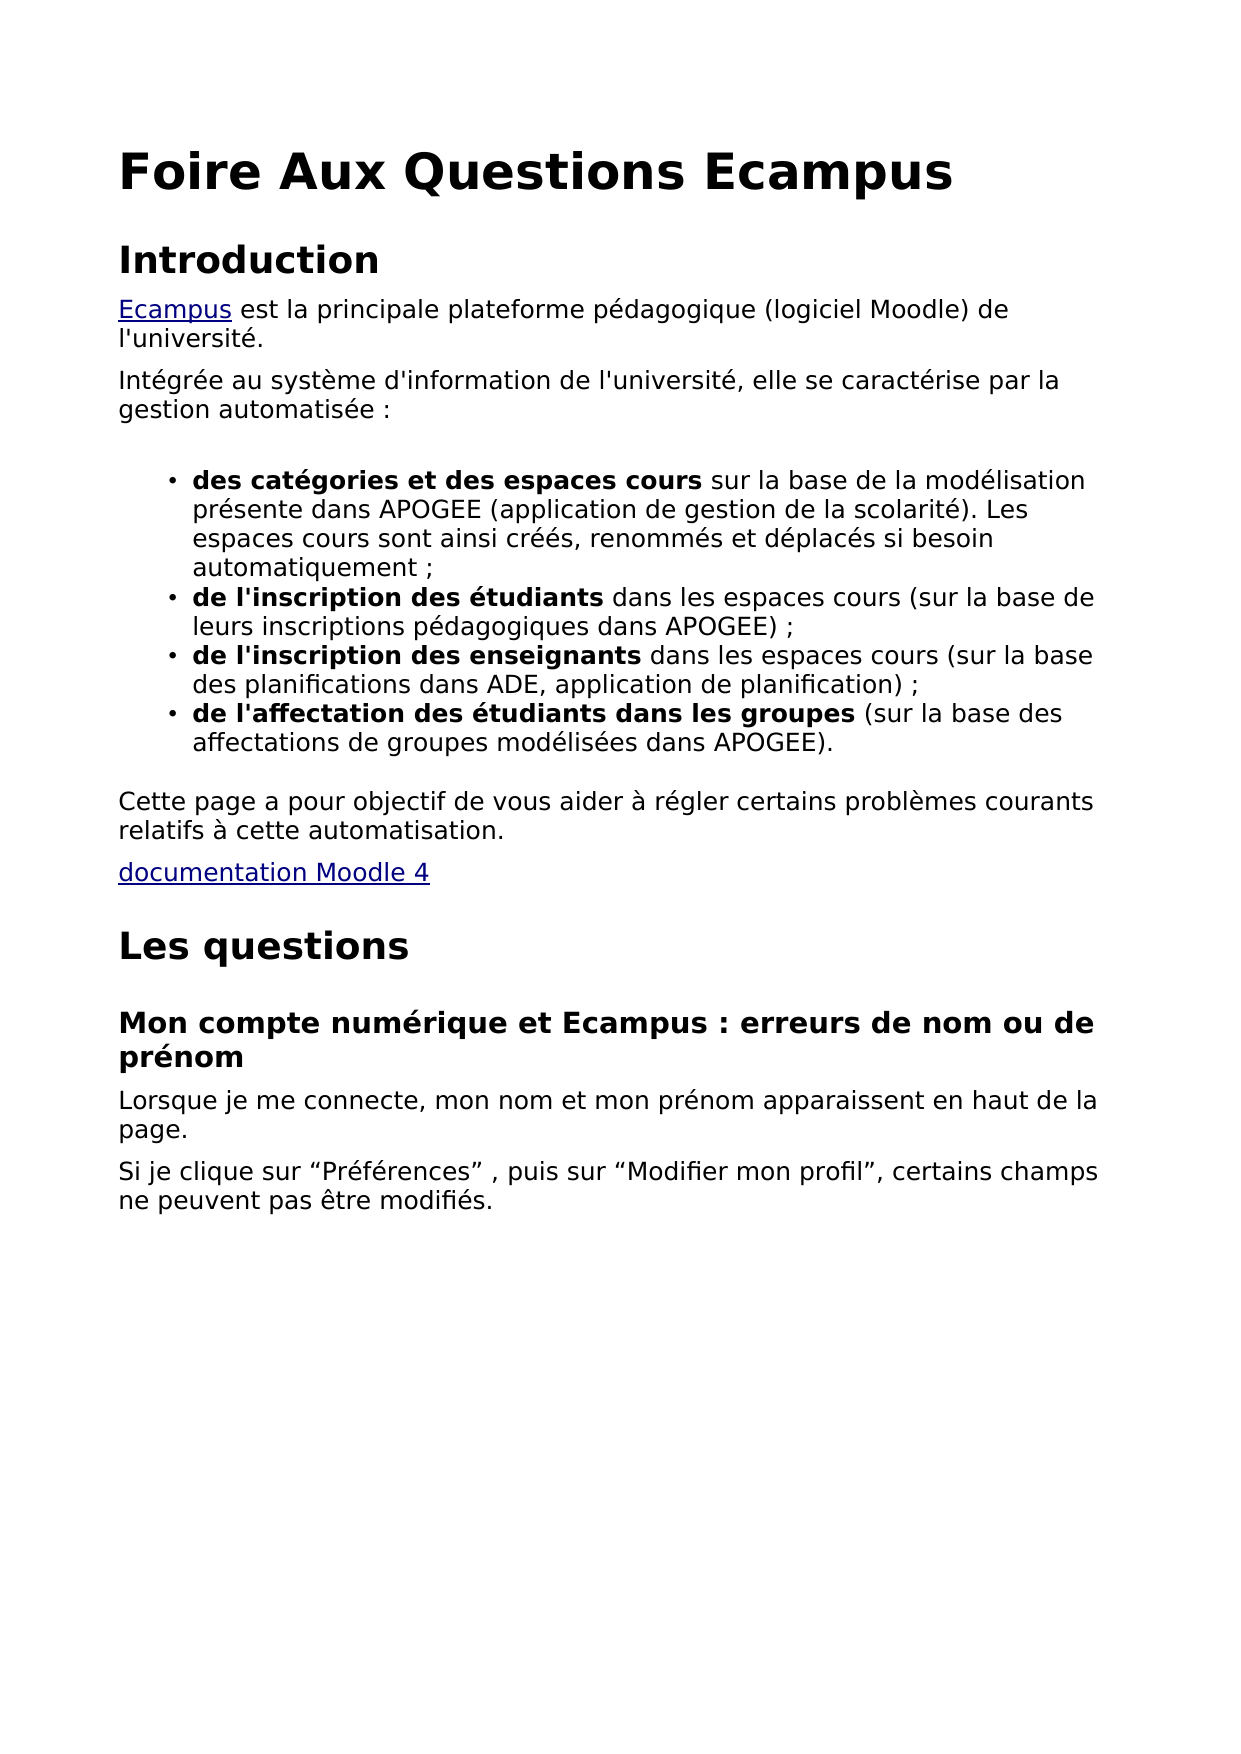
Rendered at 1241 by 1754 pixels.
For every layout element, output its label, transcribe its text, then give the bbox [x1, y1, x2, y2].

list de l'inscription des enseignants dans les espaces cours (sur la base des planifications dans ADE, application de planification) ; [177, 641, 1122, 699]
text Si je clique sur “Préférences” , puis sur “Modifier mon profil”, certains champs ne peuvent pas être modifiés. [118, 1157, 1122, 1216]
text Ecampus est la principale plateforme pédagogique (logiciel Moodle) de l'université. [118, 295, 1122, 353]
text Intégrée au système d'information de l'université, elle se caractérise par la gestion automatisée : [118, 366, 1122, 424]
subtitle Les questions [118, 925, 1122, 968]
subtitle Foire Aux Questions Ecampus [118, 143, 1122, 201]
text Lorsque je me connecte, mon nom et mon prénom apparaissent en haut de la page. [118, 1086, 1122, 1145]
list de l'affectation des étudiants dans les groupes (sur la base des affectations de groupes modélisées dans APOGEE). [177, 699, 1122, 758]
list des catégories et des espaces cours sur la base de la modélisation présente dans APOGEE (application de gestion de la scolarité). Les espaces cours sont ainsi créés, renommés et déplacés si besoin automatiquement ; [177, 466, 1122, 583]
subtitle Mon compte numérique et Ecampus : erreurs de nom ou de prénom [118, 1006, 1122, 1074]
subtitle Introduction [118, 239, 1122, 282]
list de l'inscription des étudiants dans les espaces cours (sur la base de leurs inscriptions pédagogiques dans APOGEE) ; [177, 583, 1122, 641]
text documentation Moodle 4 [118, 858, 1122, 887]
text Cette page a pour objectif de vous aider à régler certains problèmes courants relatifs à cette automatisation. [118, 787, 1122, 846]
